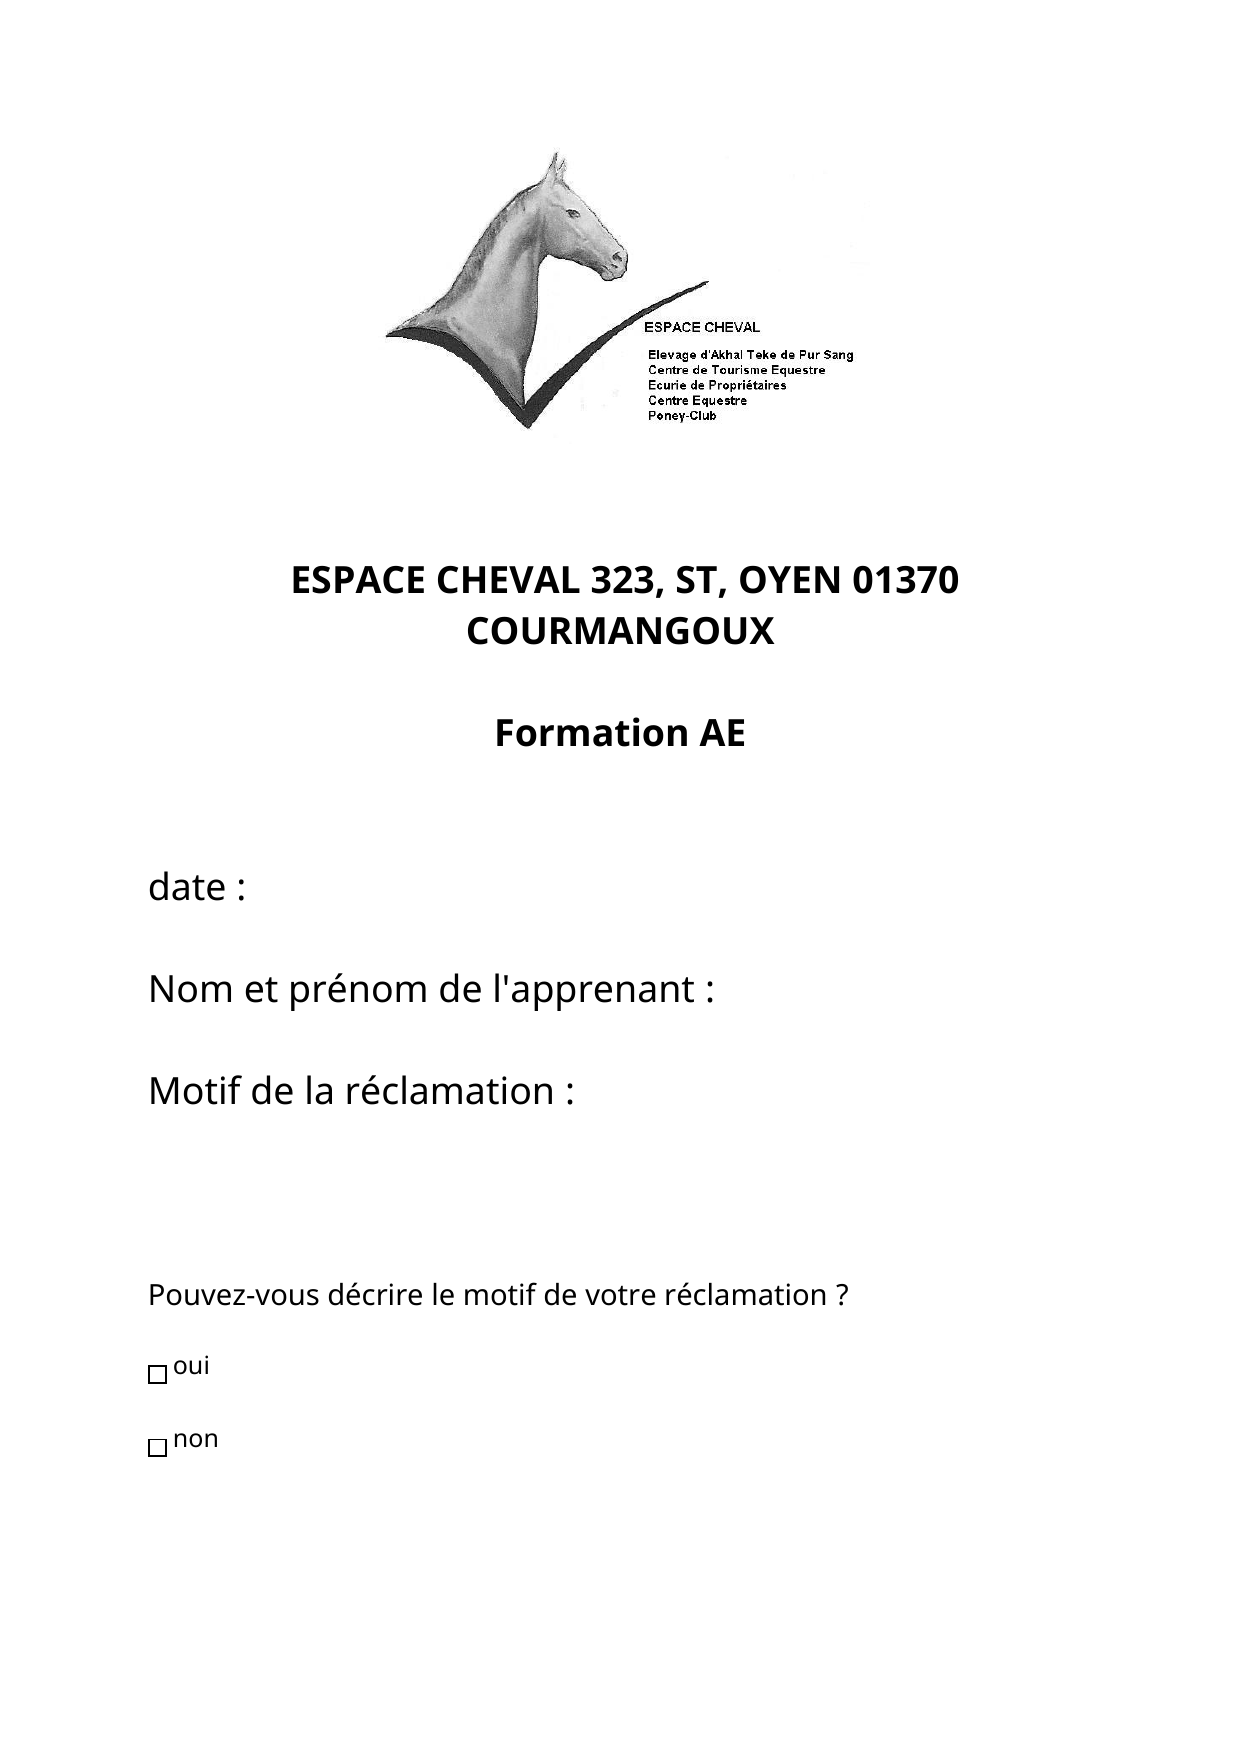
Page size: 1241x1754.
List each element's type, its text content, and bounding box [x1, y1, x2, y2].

text Pouvez-vous décrire le motif de votre réclamation ? [148, 1274, 1093, 1313]
text Nom et prénom de l'apprenant : [148, 962, 1093, 1013]
text Formation AE [148, 707, 1093, 758]
text ESPACE CHEVAL 323, ST, OYEN 01370 COURMANGOUX [148, 553, 1093, 656]
text date : [148, 860, 1093, 911]
picture [371, 147, 870, 444]
text oui [148, 1348, 1093, 1387]
text Motif de la réclamation : [148, 1064, 1093, 1115]
text non [148, 1421, 1093, 1460]
